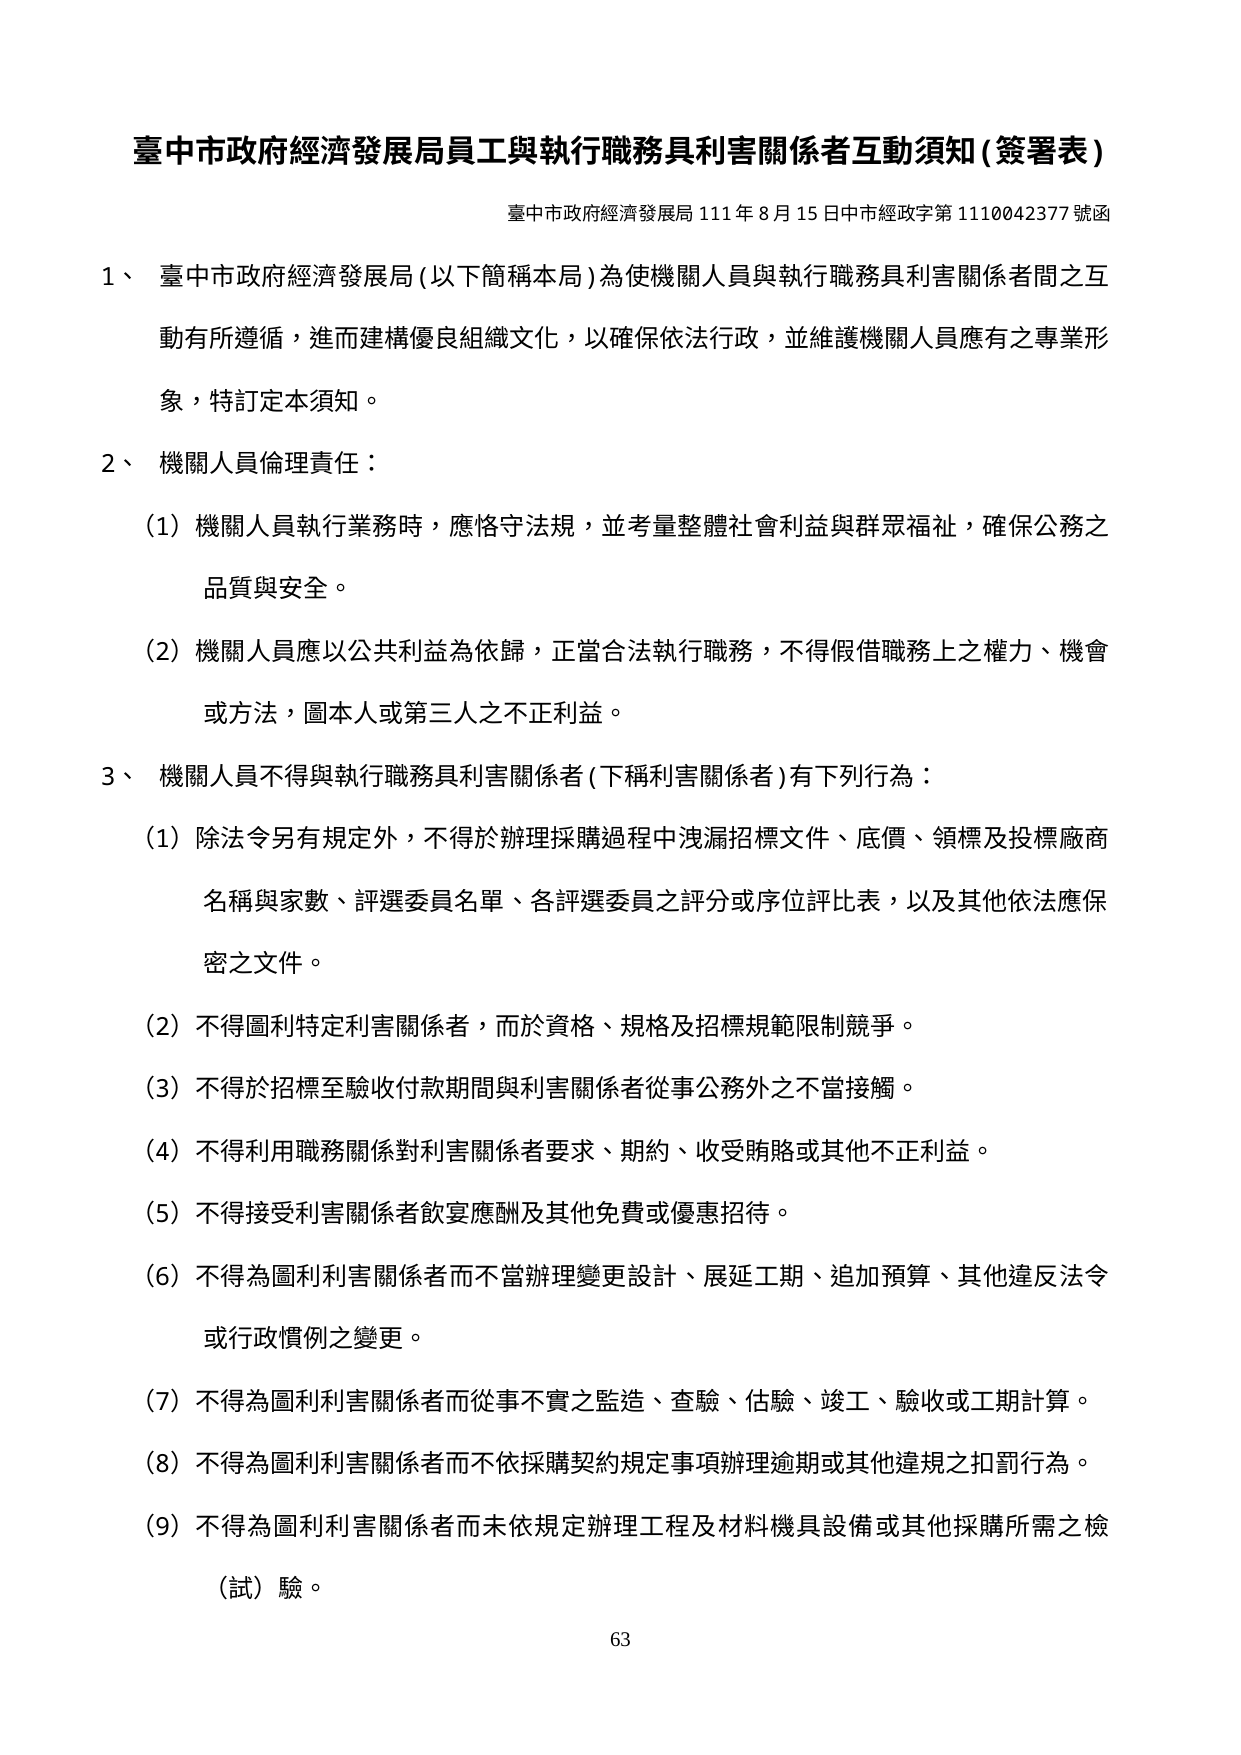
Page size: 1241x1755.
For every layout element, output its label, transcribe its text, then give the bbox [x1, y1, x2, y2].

list 不得為圖利利害關係者而不當辦理變更設計、展延工期、追加預算、其他違反法令或行政慣例之變更。 [130, 1233, 1110, 1358]
list 機關人員倫理責任： [100, 420, 1110, 483]
list 臺中市政府經濟發展局(以下簡稱本局)為使機關人員與執行職務具利害關係者間之互動有所遵循，進而建構優良組織文化，以確保依法行政，並維護機關人員應有之專業形象，特訂定本須知。 [100, 233, 1110, 420]
list 機關人員執行業務時，應恪守法規，並考量整體社會利益與群眾福祉，確保公務之品質與安全。 [130, 483, 1110, 608]
list 不得為圖利利害關係者而未依規定辦理工程及材料機具設備或其他採購所需之檢（試）驗。 [130, 1483, 1110, 1608]
list 機關人員應以公共利益為依歸，正當合法執行職務，不得假借職務上之權力、機會或方法，圖本人或第三人之不正利益。 [130, 608, 1110, 733]
list 不得圖利特定利害關係者，而於資格、規格及招標規範限制競爭。 [130, 983, 1110, 1045]
list 機關人員不得與執行職務具利害關係者(下稱利害關係者)有下列行為： [100, 733, 1110, 795]
list 不得接受利害關係者飲宴應酬及其他免費或優惠招待。 [130, 1170, 1110, 1233]
list 不得為圖利利害關係者而從事不實之監造、查驗、估驗、竣工、驗收或工期計算。 [130, 1358, 1110, 1420]
list 不得於招標至驗收付款期間與利害關係者從事公務外之不當接觸。 [130, 1045, 1110, 1108]
text 臺中市政府經濟發展局員工與執行職務具利害關係者互動須知(簽署表) [130, 108, 1110, 170]
text 臺中市政府經濟發展局111年8月15日中市經政字第1110042377號函 [130, 170, 1110, 233]
list 除法令另有規定外，不得於辦理採購過程中洩漏招標文件、底價、領標及投標廠商名稱與家數、評選委員名單、各評選委員之評分或序位評比表，以及其他依法應保密之文件。 [130, 795, 1110, 983]
list 不得為圖利利害關係者而不依採購契約規定事項辦理逾期或其他違規之扣罰行為。 [130, 1420, 1110, 1483]
list 不得利用職務關係對利害關係者要求、期約、收受賄賂或其他不正利益。 [130, 1108, 1110, 1170]
